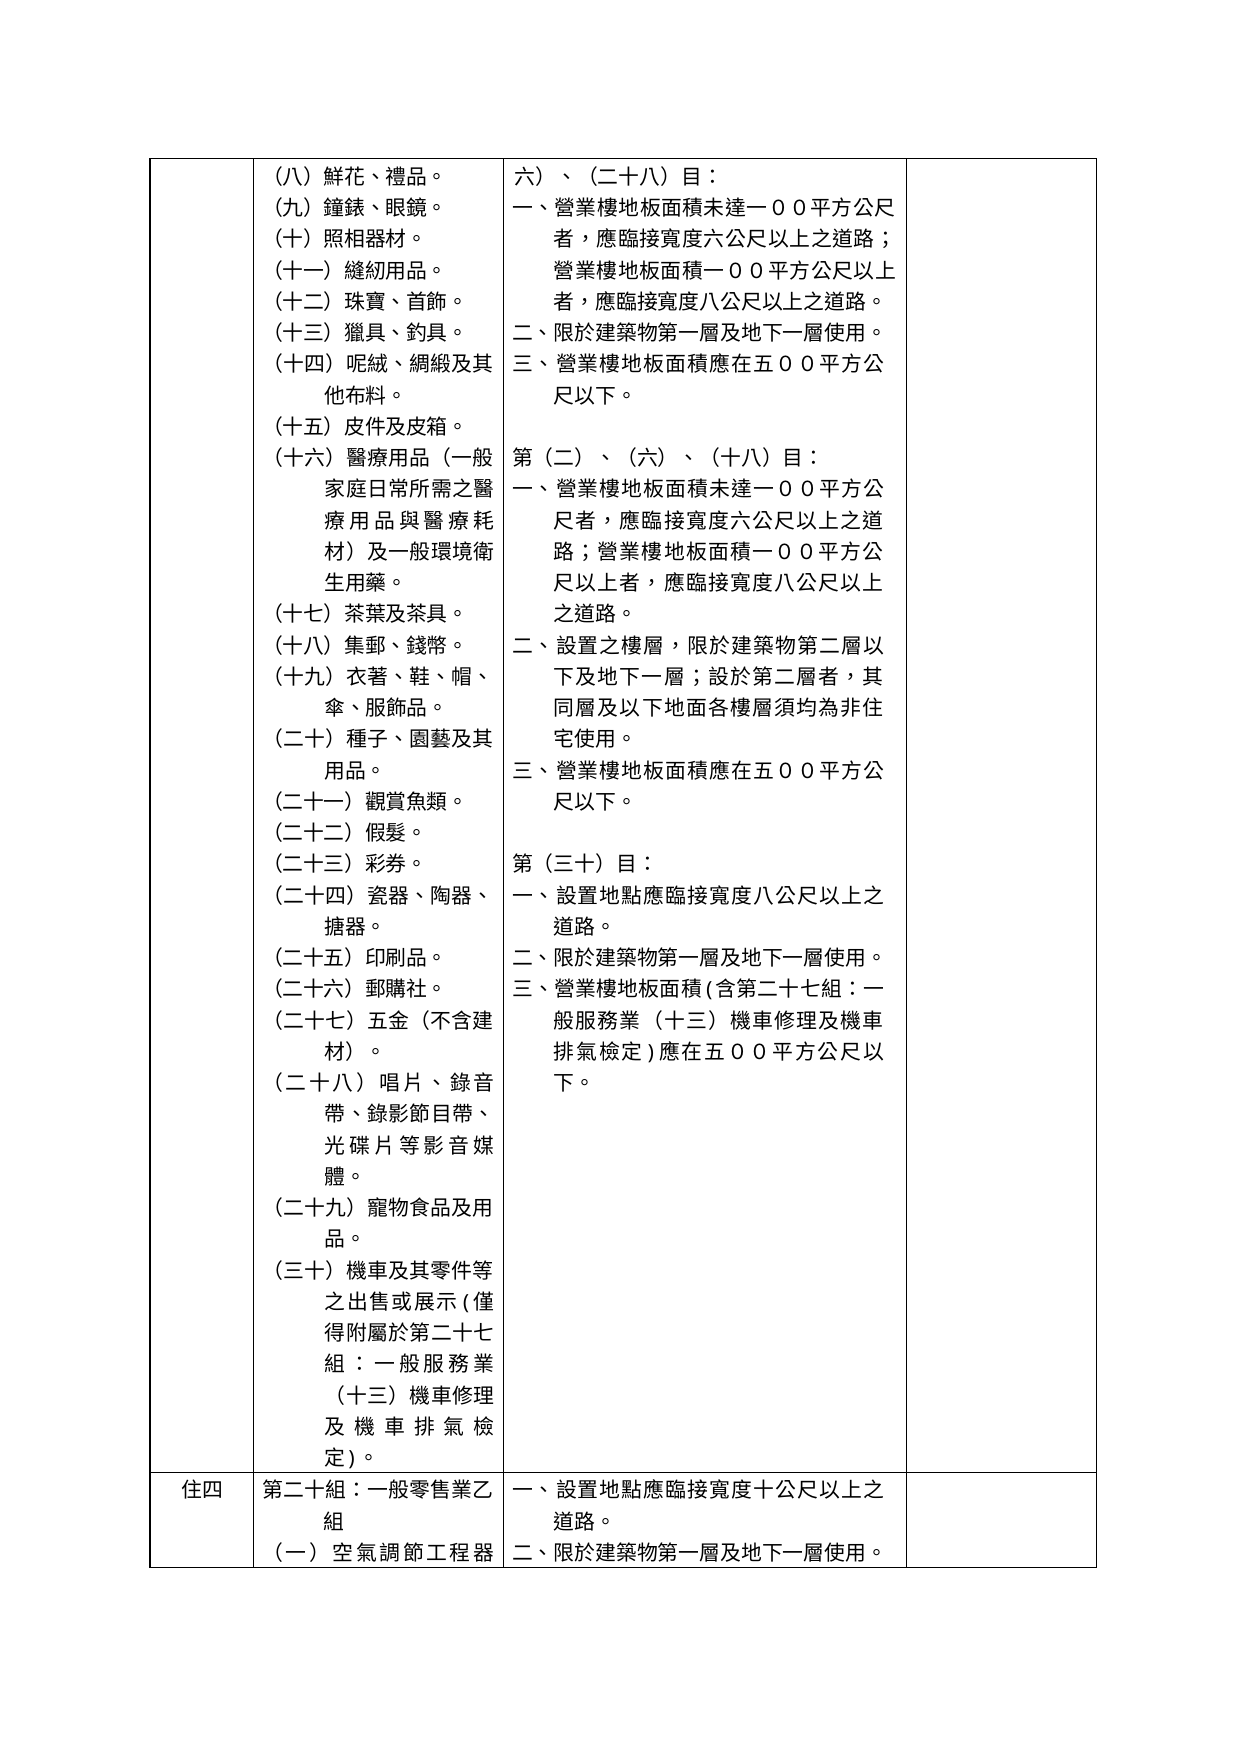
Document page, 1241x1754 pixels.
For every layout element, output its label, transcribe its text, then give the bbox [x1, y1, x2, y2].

table_cell 一、設置地點應臨接寬度十公尺以上之道路。 二、限於建築物第一層及地下一層使用。 [504, 1473, 906, 1567]
table_cell [907, 1473, 1096, 1567]
table_cell [907, 159, 1096, 1472]
table_cell 第二十組：一般零售業乙組 （一）空氣調節工程器 [254, 1473, 503, 1567]
table_cell （八）鮮花、禮品。 （九）鐘錶、眼鏡。 （十）照相器材。 （十一）縫紉用品。 （十二）珠寶、首飾。 （十三）獵具、釣具。 （十四）呢絨、綢緞及其他布料。 （十五）皮件及皮箱。 （十六）醫療用品（一般家庭日常所需之醫療用品與醫療耗材）及一般環境衛生用藥。 （十七）茶葉及茶具。 （十八）集郵、錢幣。 （十九）衣著、鞋、帽、傘、服飾品。 （二十）種子、園藝及其用品。 （二十一）觀賞魚類。 （二十二）假髮。 （二十三）彩券。 （二十四）瓷器、陶器、搪器。 （二十五）印刷品。 （二十六）郵購社。 （二十七）五金（不含建材）。 （二十八）唱片、錄音帶、錄影節目帶、光碟片等影音媒體。 （二十九）寵物食品及用品。 （三十）機車及其零件等之出售或展示(僅得附屬於第二十七組：一般服務業（十三）機車修理及機車排氣檢定)。 [254, 159, 503, 1472]
table_cell 住四 [151, 1473, 253, 1567]
table_cell [151, 159, 253, 1472]
table_cell 六）、（二十八）目： 一、營業樓地板面積未達一００平方公尺者，應臨接寬度六公尺以上之道路；營業樓地板面積一００平方公尺以上者，應臨接寬度八公尺以上之道路。 二、限於建築物第一層及地下一層使用。 三、營業樓地板面積應在五００平方公尺以下。 第（二）、（六）、（十八）目： 一、營業樓地板面積未達一００平方公尺者，應臨接寬度六公尺以上之道路；營業樓地板面積一００平方公尺以上者，應臨接寬度八公尺以上之道路。 二、設置之樓層，限於建築物第二層以下及地下一層；設於第二層者，其同層及以下地面各樓層須均為非住宅使用。 三、營業樓地板面積應在五００平方公尺以下。 第（三十）目： 一、設置地點應臨接寬度八公尺以上之道路。 二、限於建築物第一層及地下一層使用。 三、營業樓地板面積(含第二十七組：一般服務業（十三）機車修理及機車排氣檢定)應在五００平方公尺以下。 [504, 159, 906, 1472]
